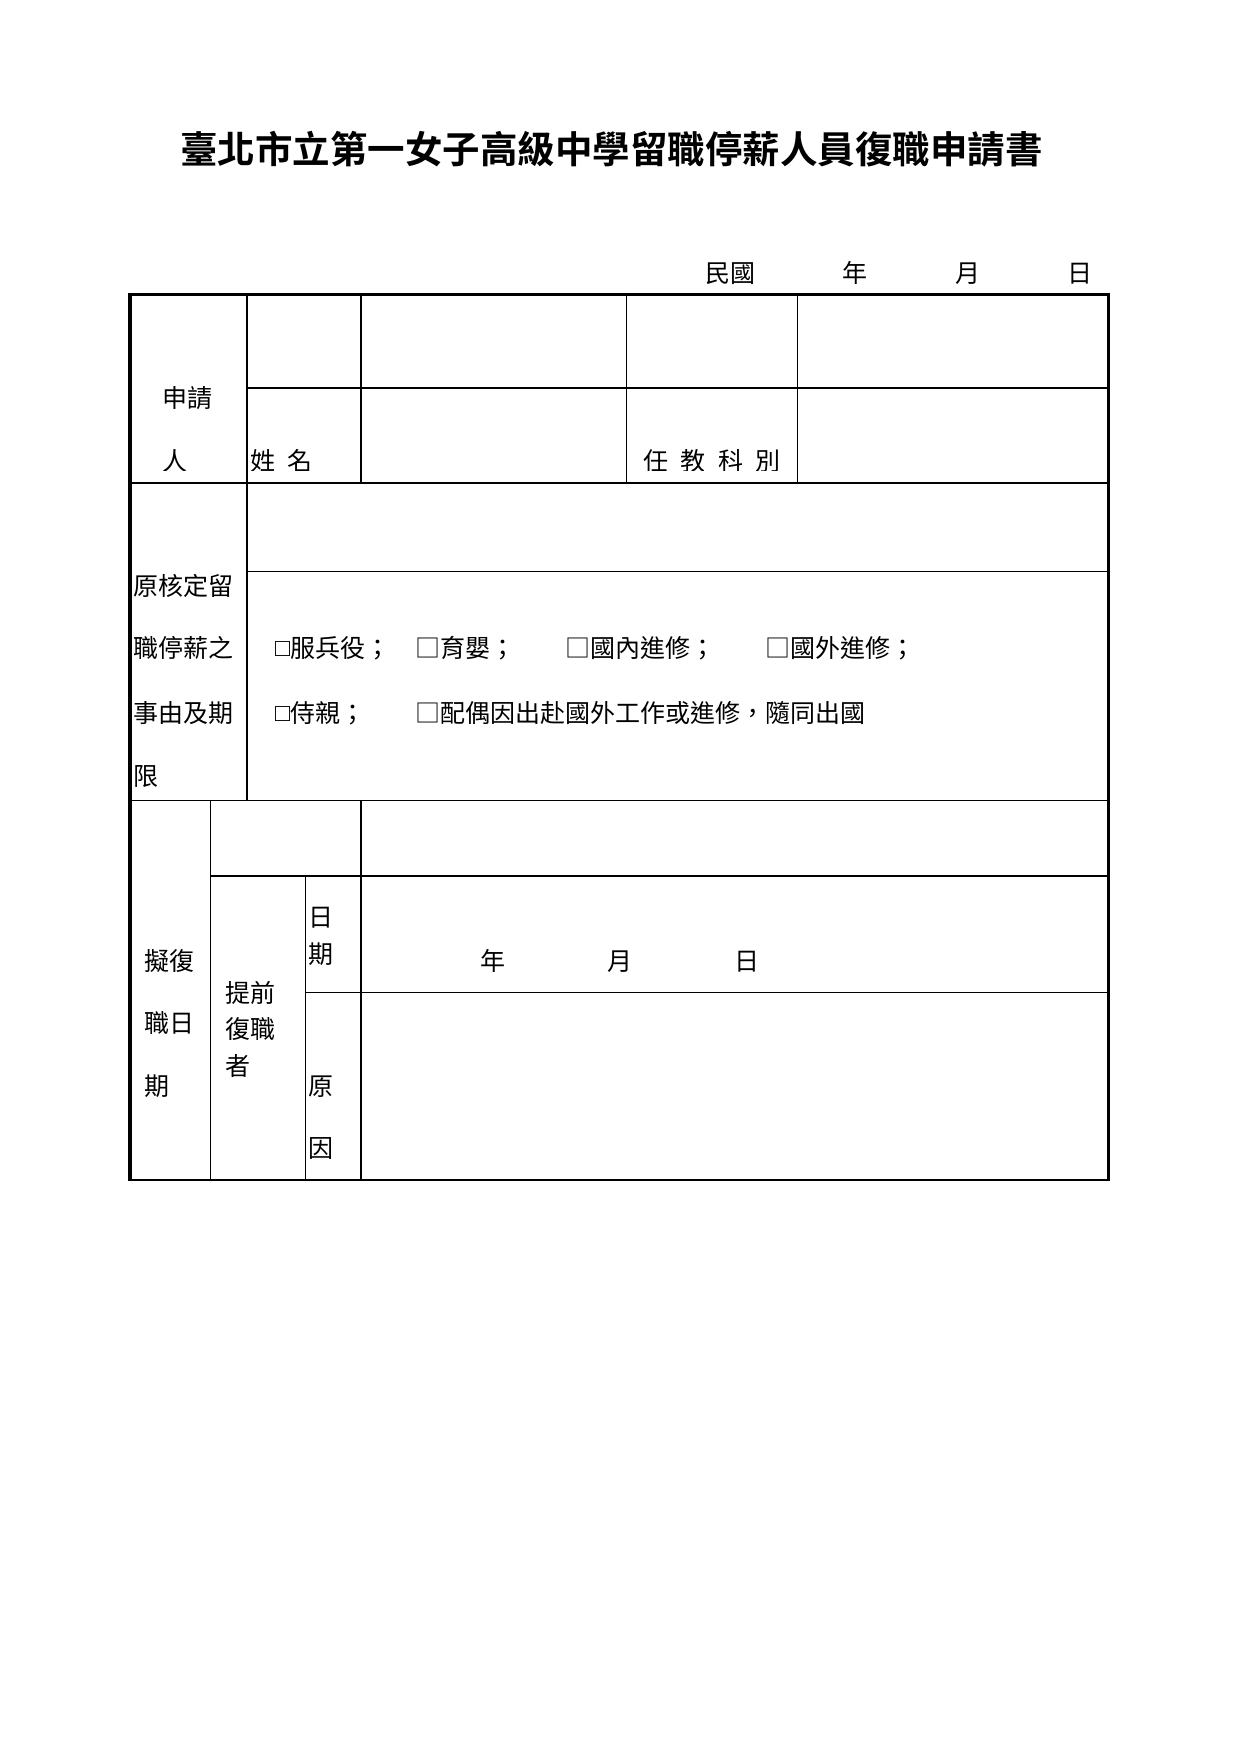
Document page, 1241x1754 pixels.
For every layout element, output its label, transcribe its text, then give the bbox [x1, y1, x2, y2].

table_cell 依原核定日期復職者 [211, 801, 360, 875]
table_header 申請人 [132, 296, 246, 482]
table_cell [798, 389, 1107, 482]
text 民國 年 月 日 [130, 230, 1092, 292]
table_cell [362, 993, 1107, 1179]
table_header [798, 296, 1107, 387]
table_cell 原因 [306, 993, 360, 1179]
table_cell 任 教 科 別 [627, 389, 797, 482]
table_cell 自 年 月 日起至 年 月 日止 [248, 484, 1107, 571]
table_header 職 稱 [248, 296, 360, 387]
table_cell （申請人親自簽名） [362, 389, 626, 482]
table_cell 年 月 日 [362, 877, 1107, 992]
text 臺北市立第一女子高級中學留職停薪人員復職申請書 [130, 105, 1093, 167]
table_cell 年 月 日 [362, 801, 1107, 875]
table_cell □服兵役； □育嬰； □國內進修； □國外進修； □侍親； □配偶因出赴國外工作或進修，隨同出國 □其他 （請檢附原核定留職停薪令影本） [248, 572, 1107, 799]
table_cell 提前復職者 [211, 877, 305, 1179]
table_header [362, 296, 626, 387]
table_cell 日 期 [306, 877, 360, 992]
table_header 服務單位 [627, 296, 797, 387]
table_cell 擬復職日期 [132, 801, 210, 1179]
table_cell 姓 名 （簽章） [248, 389, 360, 482]
table_cell 原核定留職停薪之 事由及期限 [132, 484, 246, 799]
